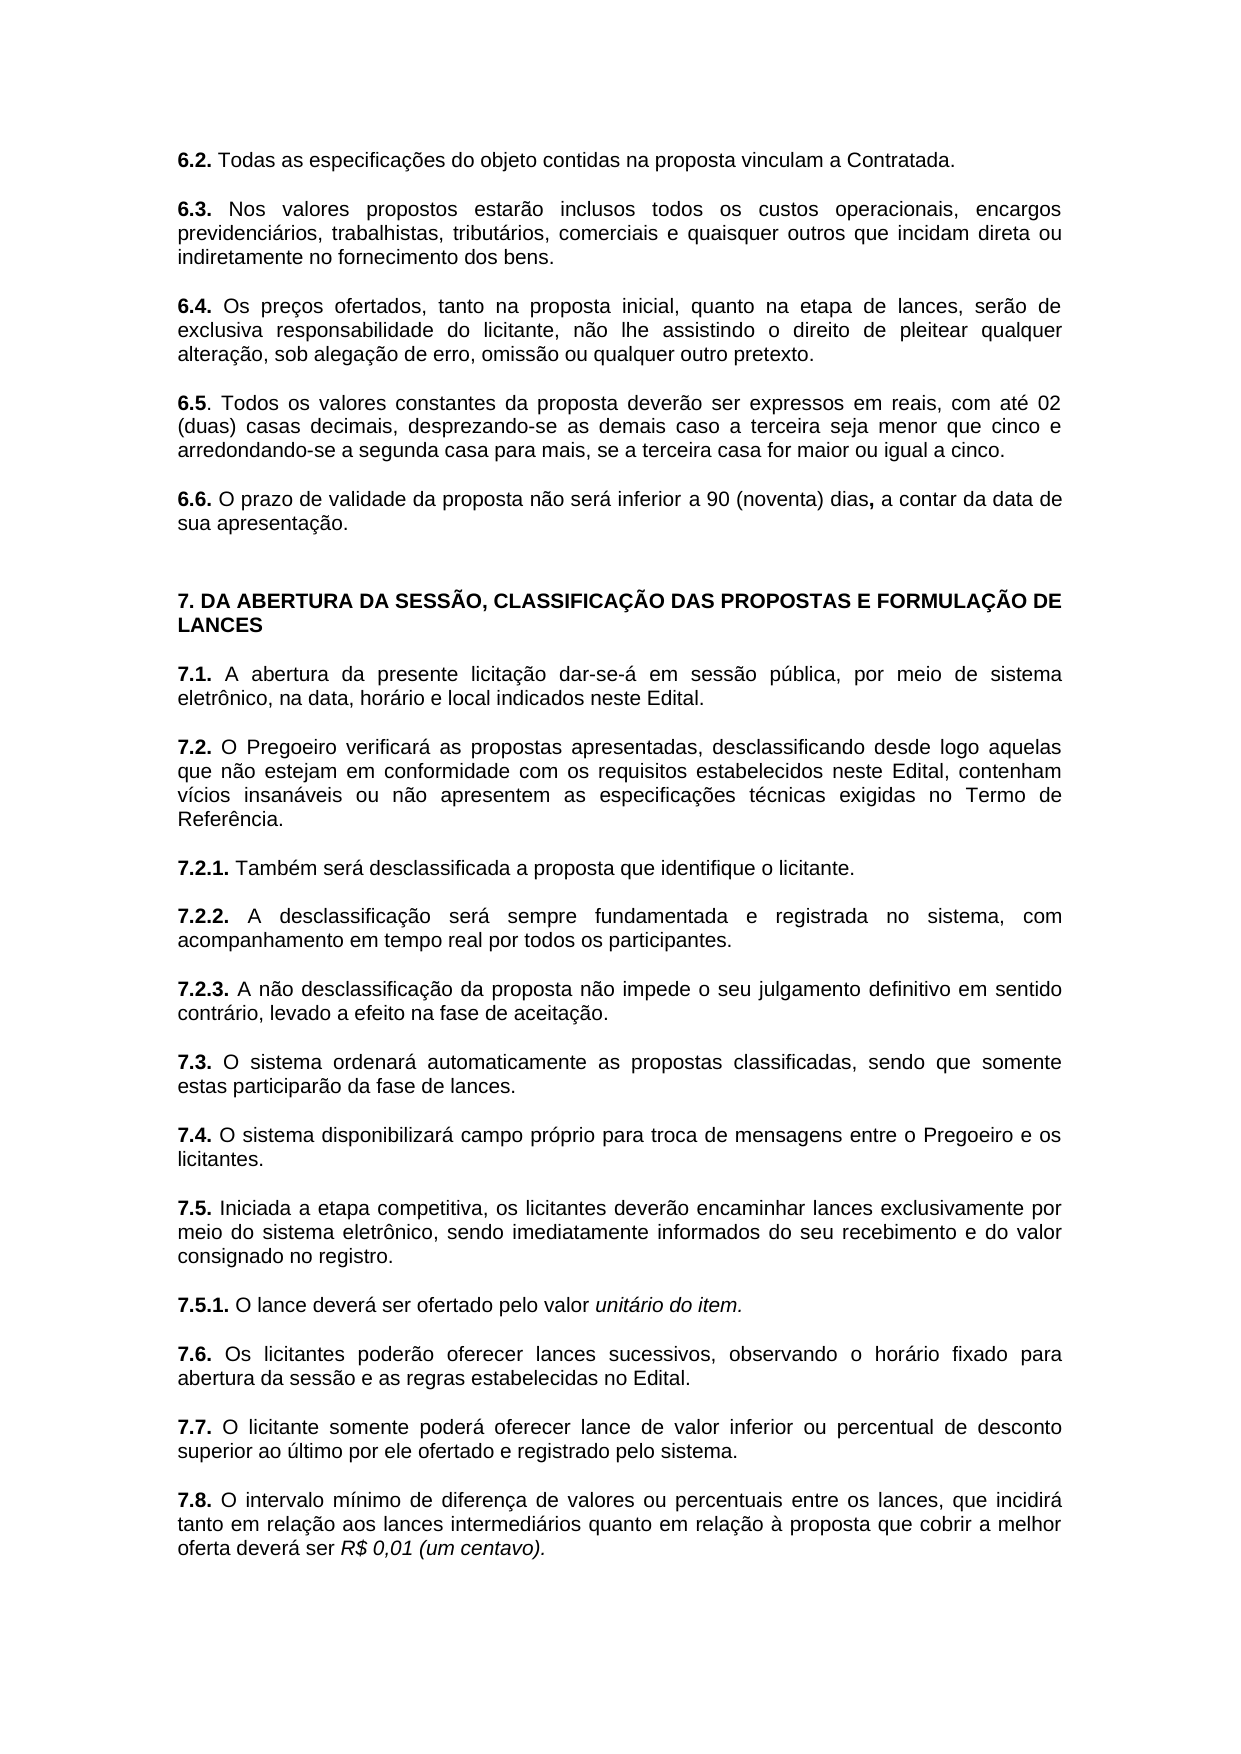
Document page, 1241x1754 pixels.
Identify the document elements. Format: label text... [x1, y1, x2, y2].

text 7.5. Iniciada a etapa competitiva, os licitantes deverão encaminhar lances exclusivamente por meio do sistema eletrônico, sendo imediatamente informados do seu recebimento e do valor consignado no registro. [177, 1196, 1063, 1268]
text 7.8. O intervalo mínimo de diferença de valores ou percentuais entre os lances, que incidirá tanto em relação aos lances intermediários quanto em relação à proposta que cobrir a melhor oferta deverá ser R$ 0,01 (um centavo). [177, 1488, 1063, 1559]
text 6.2. Todas as especificações do objeto contidas na proposta vinculam a Contratada. [177, 148, 1063, 172]
text 7.1. A abertura da presente licitação dar-se-á em sessão pública, por meio de sistema eletrônico, na data, horário e local indicados neste Edital. [177, 662, 1063, 709]
text 7.4. O sistema disponibilizará campo próprio para troca de mensagens entre o Pregoeiro e os licitantes. [177, 1123, 1063, 1171]
text 7. DA ABERTURA DA SESSÃO, CLASSIFICAÇÃO DAS PROPOSTAS E FORMULAÇÃO DE LANCES [177, 589, 1063, 637]
text 6.5. Todos os valores constantes da proposta deverão ser expressos em reais, com até 02 (duas) casas decimais, desprezando-se as demais caso a terceira seja menor que cinco e arredondando-se a segunda casa para mais, se a terceira casa for maior ou igual a cinco. [177, 390, 1063, 462]
text 6.6. O prazo de validade da proposta não será inferior a 90 (noventa) dias, a contar da data de sua apresentação. [177, 487, 1063, 535]
text 7.2. O Pregoeiro verificará as propostas apresentadas, desclassificando desde logo aquelas que não estejam em conformidade com os requisitos estabelecidos neste Edital, contenham vícios insanáveis ou não apresentem as especificações técnicas exigidas no Termo de Referência. [177, 734, 1063, 830]
text 7.2.3. A não desclassificação da proposta não impede o seu julgamento definitivo em sentido contrário, levado a efeito na fase de aceitação. [177, 977, 1063, 1025]
text 6.3. Nos valores propostos estarão inclusos todos os custos operacionais, encargos previdenciários, trabalhistas, tributários, comerciais e quaisquer outros que incidam direta ou indiretamente no fornecimento dos bens. [177, 197, 1063, 268]
text 7.3. O sistema ordenará automaticamente as propostas classificadas, sendo que somente estas participarão da fase de lances. [177, 1050, 1063, 1098]
text 7.5.1. O lance deverá ser ofertado pelo valor unitário do item. [177, 1293, 1063, 1317]
text 7.7. O licitante somente poderá oferecer lance de valor inferior ou percentual de desconto superior ao último por ele ofertado e registrado pelo sistema. [177, 1415, 1063, 1463]
text 7.6. Os licitantes poderão oferecer lances sucessivos, observando o horário fixado para abertura da sessão e as regras estabelecidas no Edital. [177, 1342, 1063, 1390]
text 6.4. Os preços ofertados, tanto na proposta inicial, quanto na etapa de lances, serão de exclusiva responsabilidade do licitante, não lhe assistindo o direito de pleitear qualquer alteração, sob alegação de erro, omissão ou qualquer outro pretexto. [177, 293, 1063, 365]
text 7.2.2. A desclassificação será sempre fundamentada e registrada no sistema, com acompanhamento em tempo real por todos os participantes. [177, 904, 1063, 952]
text 7.2.1. Também será desclassificada a proposta que identifique o licitante. [177, 855, 1063, 879]
